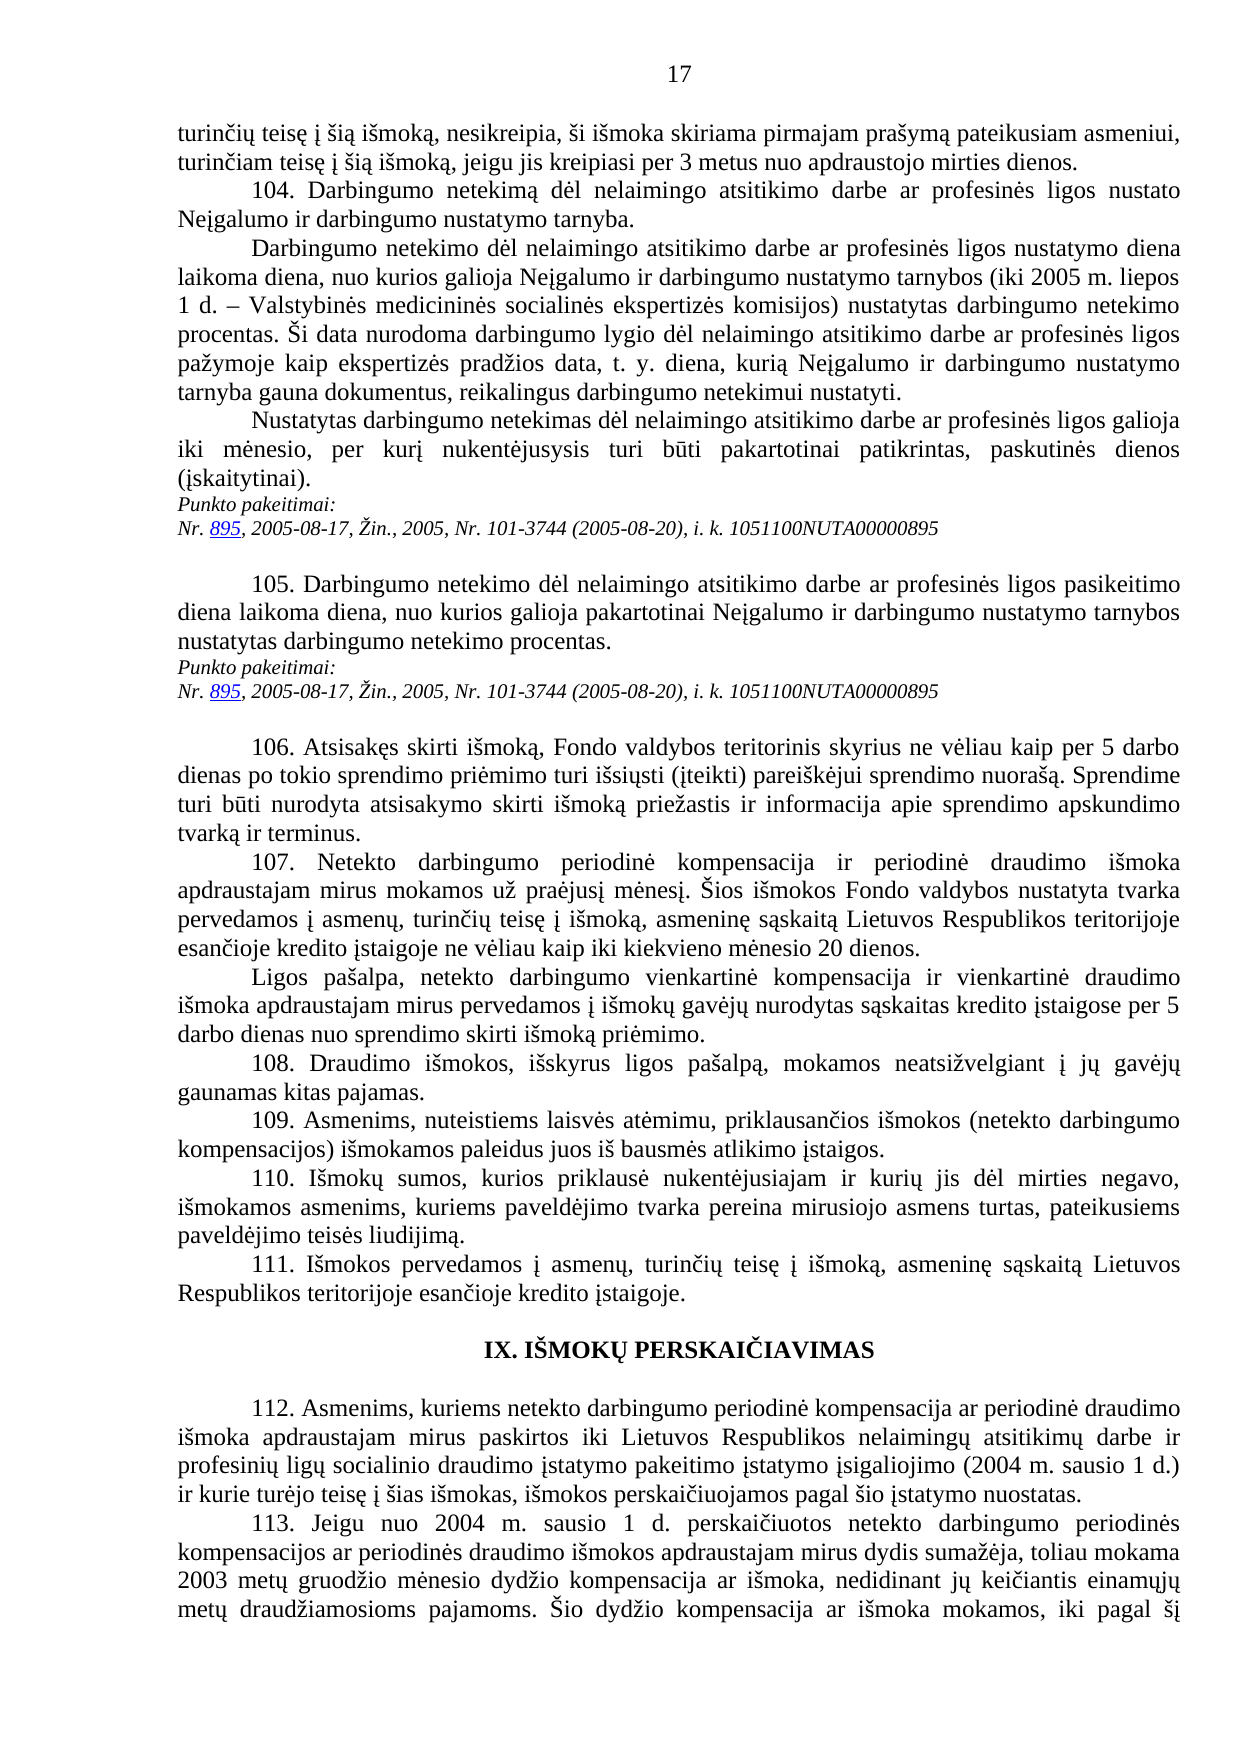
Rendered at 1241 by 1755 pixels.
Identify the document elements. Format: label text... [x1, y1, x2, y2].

text Punkto pakeitimai: [177, 655, 1181, 679]
text Nustatytas darbingumo netekimas dėl nelaimingo atsitikimo darbe ar profesinės ligos galioja iki mėnesio, per kurį nukentėjusysis turi būti pakartotinai patikrintas, paskutinės dienos (įskaitytinai). [177, 406, 1181, 492]
text IX. IŠMOKŲ PERSKAIČIAVIMAS [177, 1336, 1181, 1364]
text Nr. 895, 2005-08-17, Žin., 2005, Nr. 101-3744 (2005-08-20), i. k. 1051100NUTA00000895 [177, 516, 1181, 540]
text 108. Draudimo išmokos, išskyrus ligos pašalpą, mokamos neatsižvelgiant į jų gavėjų gaunamas kitas pajamas. [177, 1048, 1181, 1106]
text 106. Atsisakęs skirti išmoką, Fondo valdybos teritorinis skyrius ne vėliau kaip per 5 darbo dienas po tokio sprendimo priėmimo turi išsiųsti (įteikti) pareiškėjui sprendimo nuorašą. Sprendime turi būti nurodyta atsisakymo skirti išmoką priežastis ir informacija apie sprendimo apskundimo tvarką ir terminus. [177, 732, 1181, 847]
text 109. Asmenims, nuteistiems laisvės atėmimu, priklausančios išmokos (netekto darbingumo kompensacijos) išmokamos paleidus juos iš bausmės atlikimo įstaigos. [177, 1106, 1181, 1163]
text 111. Išmokos pervedamos į asmenų, turinčių teisę į išmoką, asmeninę sąskaitą Lietuvos Respublikos teritorijoje esančioje kredito įstaigoje. [177, 1249, 1181, 1307]
text 112. Asmenims, kuriems netekto darbingumo periodinė kompensacija ar periodinė draudimo išmoka apdraustajam mirus paskirtos iki Lietuvos Respublikos nelaimingų atsitikimų darbe ir profesinių ligų socialinio draudimo įstatymo pakeitimo įstatymo įsigaliojimo (2004 m. sausio 1 d.) ir kurie turėjo teisę į šias išmokas, išmokos perskaičiuojamos pagal šio įstatymo nuostatas. [177, 1393, 1181, 1508]
text Darbingumo netekimo dėl nelaimingo atsitikimo darbe ar profesinės ligos nustatymo diena laikoma diena, nuo kurios galioja Neįgalumo ir darbingumo nustatymo tarnybos (iki 2005 m. liepos 1 d. – Valstybinės medicininės socialinės ekspertizės komisijos) nustatytas darbingumo netekimo procentas. Ši data nurodoma darbingumo lygio dėl nelaimingo atsitikimo darbe ar profesinės ligos pažymoje kaip ekspertizės pradžios data, t. y. diena, kurią Neįgalumo ir darbingumo nustatymo tarnyba gauna dokumentus, reikalingus darbingumo netekimui nustatyti. [177, 233, 1181, 406]
text Nr. 895, 2005-08-17, Žin., 2005, Nr. 101-3744 (2005-08-20), i. k. 1051100NUTA00000895 [177, 679, 1181, 703]
text 104. Darbingumo netekimą dėl nelaimingo atsitikimo darbe ar profesinės ligos nustato Neįgalumo ir darbingumo nustatymo tarnyba. [177, 176, 1181, 233]
text 107. Netekto darbingumo periodinė kompensacija ir periodinė draudimo išmoka apdraustajam mirus mokamos už praėjusį mėnesį. Šios išmokos Fondo valdybos nustatyta tvarka pervedamos į asmenų, turinčių teisę į išmoką, asmeninę sąskaitą Lietuvos Respublikos teritorijoje esančioje kredito įstaigoje ne vėliau kaip iki kiekvieno mėnesio 20 dienos. [177, 847, 1181, 962]
text turinčių teisę į šią išmoką, nesikreipia, ši išmoka skiriama pirmajam prašymą pateikusiam asmeniui, turinčiam teisę į šią išmoką, jeigu jis kreipiasi per 3 metus nuo apdraustojo mirties dienos. [177, 118, 1181, 176]
text 105. Darbingumo netekimo dėl nelaimingo atsitikimo darbe ar profesinės ligos pasikeitimo diena laikoma diena, nuo kurios galioja pakartotinai Neįgalumo ir darbingumo nustatymo tarnybos nustatytas darbingumo netekimo procentas. [177, 569, 1181, 655]
text Ligos pašalpa, netekto darbingumo vienkartinė kompensacija ir vienkartinė draudimo išmoka apdraustajam mirus pervedamos į išmokų gavėjų nurodytas sąskaitas kredito įstaigose per 5 darbo dienas nuo sprendimo skirti išmoką priėmimo. [177, 962, 1181, 1048]
text Punkto pakeitimai: [177, 492, 1181, 516]
text 113. Jeigu nuo 2004 m. sausio 1 d. perskaičiuotos netekto darbingumo periodinės kompensacijos ar periodinės draudimo išmokos apdraustajam mirus dydis sumažėja, toliau mokama 2003 metų gruodžio mėnesio dydžio kompensacija ar išmoka, nedidinant jų keičiantis einamųjų metų draudžiamosioms pajamoms. Šio dydžio kompensacija ar išmoka mokamos, iki pagal šį [177, 1508, 1181, 1623]
text 110. Išmokų sumos, kurios priklausė nukentėjusiajam ir kurių jis dėl mirties negavo, išmokamos asmenims, kuriems paveldėjimo tvarka pereina mirusiojo asmens turtas, pateikusiems paveldėjimo teisės liudijimą. [177, 1163, 1181, 1249]
